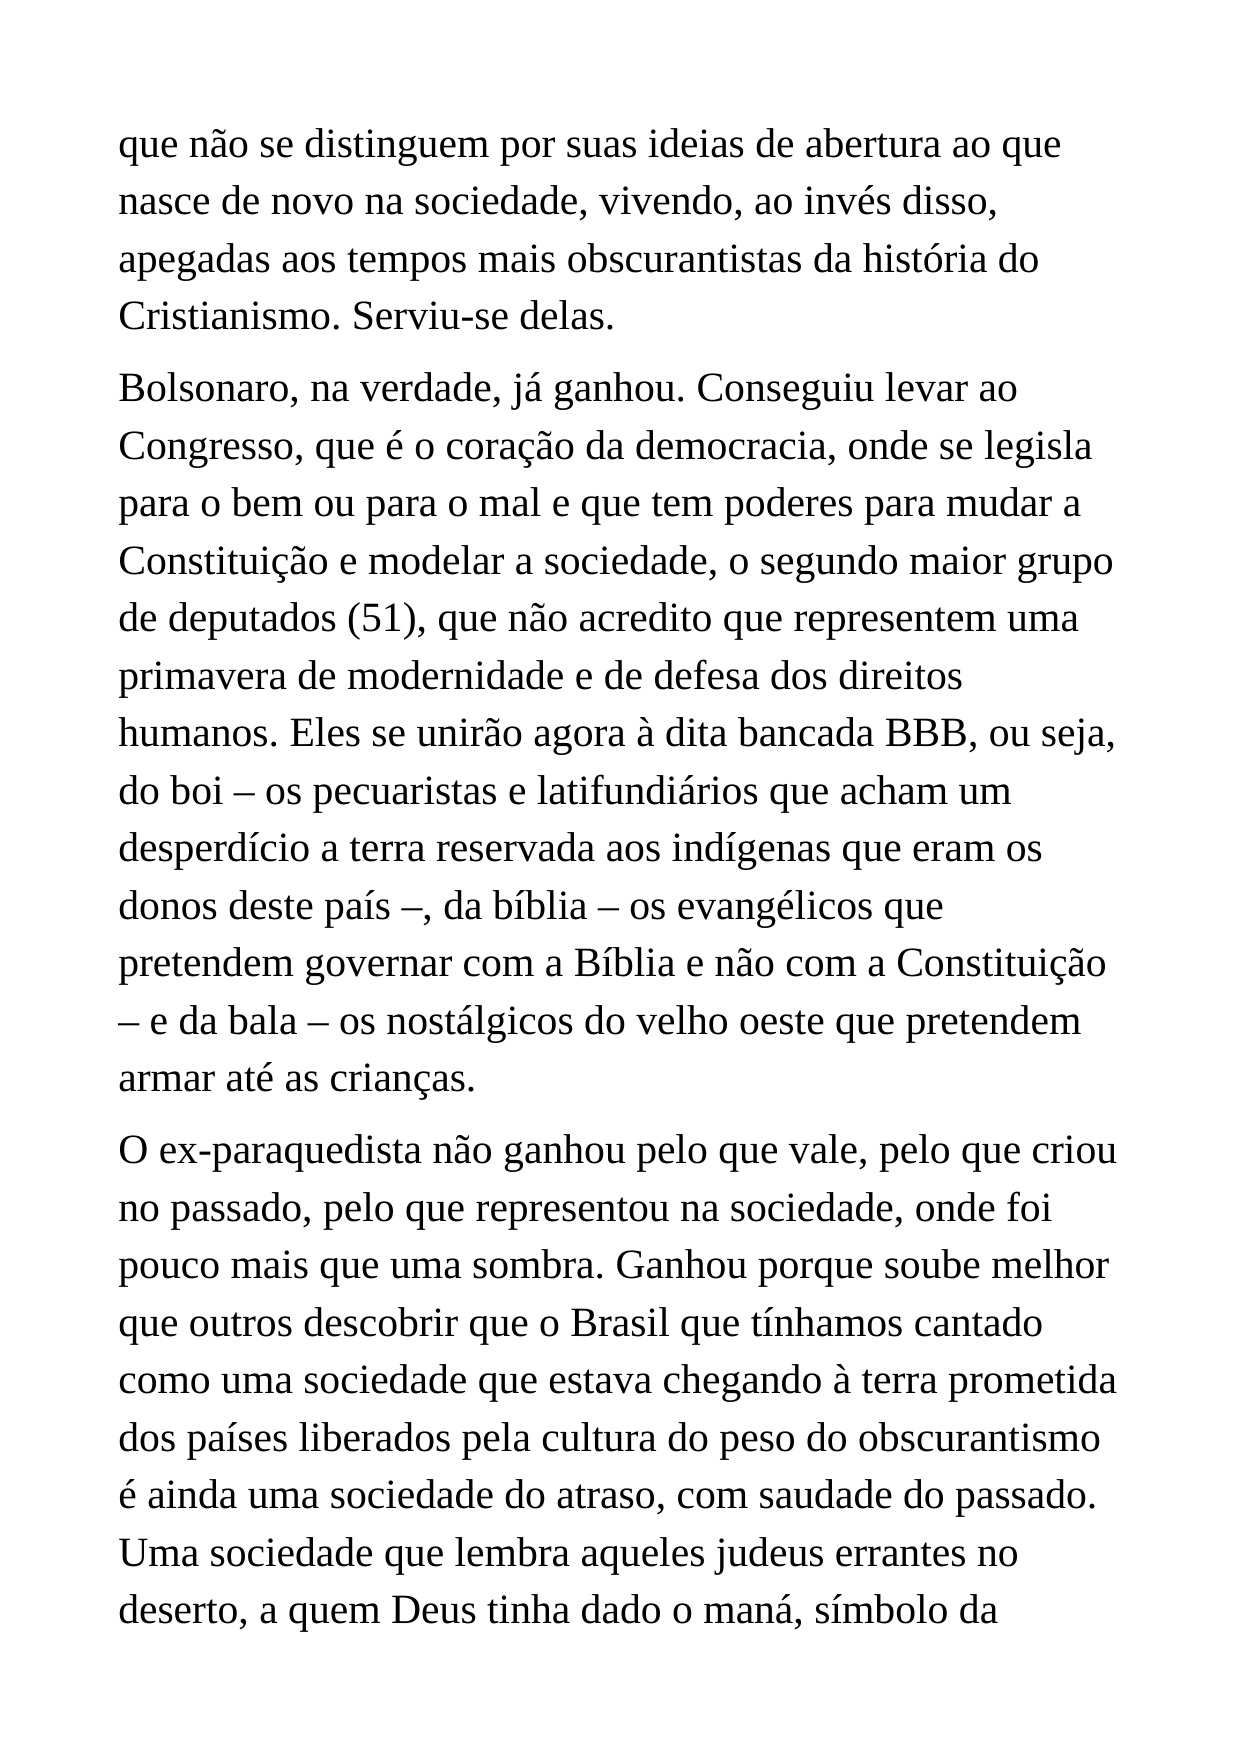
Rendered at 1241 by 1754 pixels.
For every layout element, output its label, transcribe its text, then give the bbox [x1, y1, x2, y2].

text que não se distinguem por suas ideias de abertura ao que nasce de novo na sociedade, vivendo, ao invés disso, apegadas aos tempos mais obscurantistas da história do Cristianismo. Serviu-se delas. [118, 118, 1122, 338]
text O ex-paraquedista não ganhou pelo que vale, pelo que criou no passado, pelo que representou na sociedade, onde foi pouco mais que uma sombra. Ganhou porque soube melhor que outros descobrir que o Brasil que tínhamos cantado como uma sociedade que estava chegando à terra prometida dos países liberados pela cultura do peso do obscurantismo é ainda uma sociedade do atraso, com saudade do passado. Uma sociedade que lembra aqueles judeus errantes no deserto, a quem Deus tinha dado o maná, símbolo da [118, 1125, 1122, 1633]
text Bolsonaro, na verdade, já ganhou. Conseguiu levar ao Congresso, que é o coração da democracia, onde se legisla para o bem ou para o mal e que tem poderes para mudar a Constituição e modelar a sociedade, o segundo maior grupo de deputados (51), que não acredito que representem uma primavera de modernidade e de defesa dos direitos humanos. Eles se unirão agora à dita bancada BBB, ou seja, do boi – os pecuaristas e latifundiários que acham um desperdício a terra reservada aos indígenas que eram os donos deste país –, da bíblia – os evangélicos que pretendem governar com a Bíblia e não com a Constituição – e da bala – os nostálgicos do velho oeste que pretendem armar até as crianças. [118, 363, 1122, 1101]
